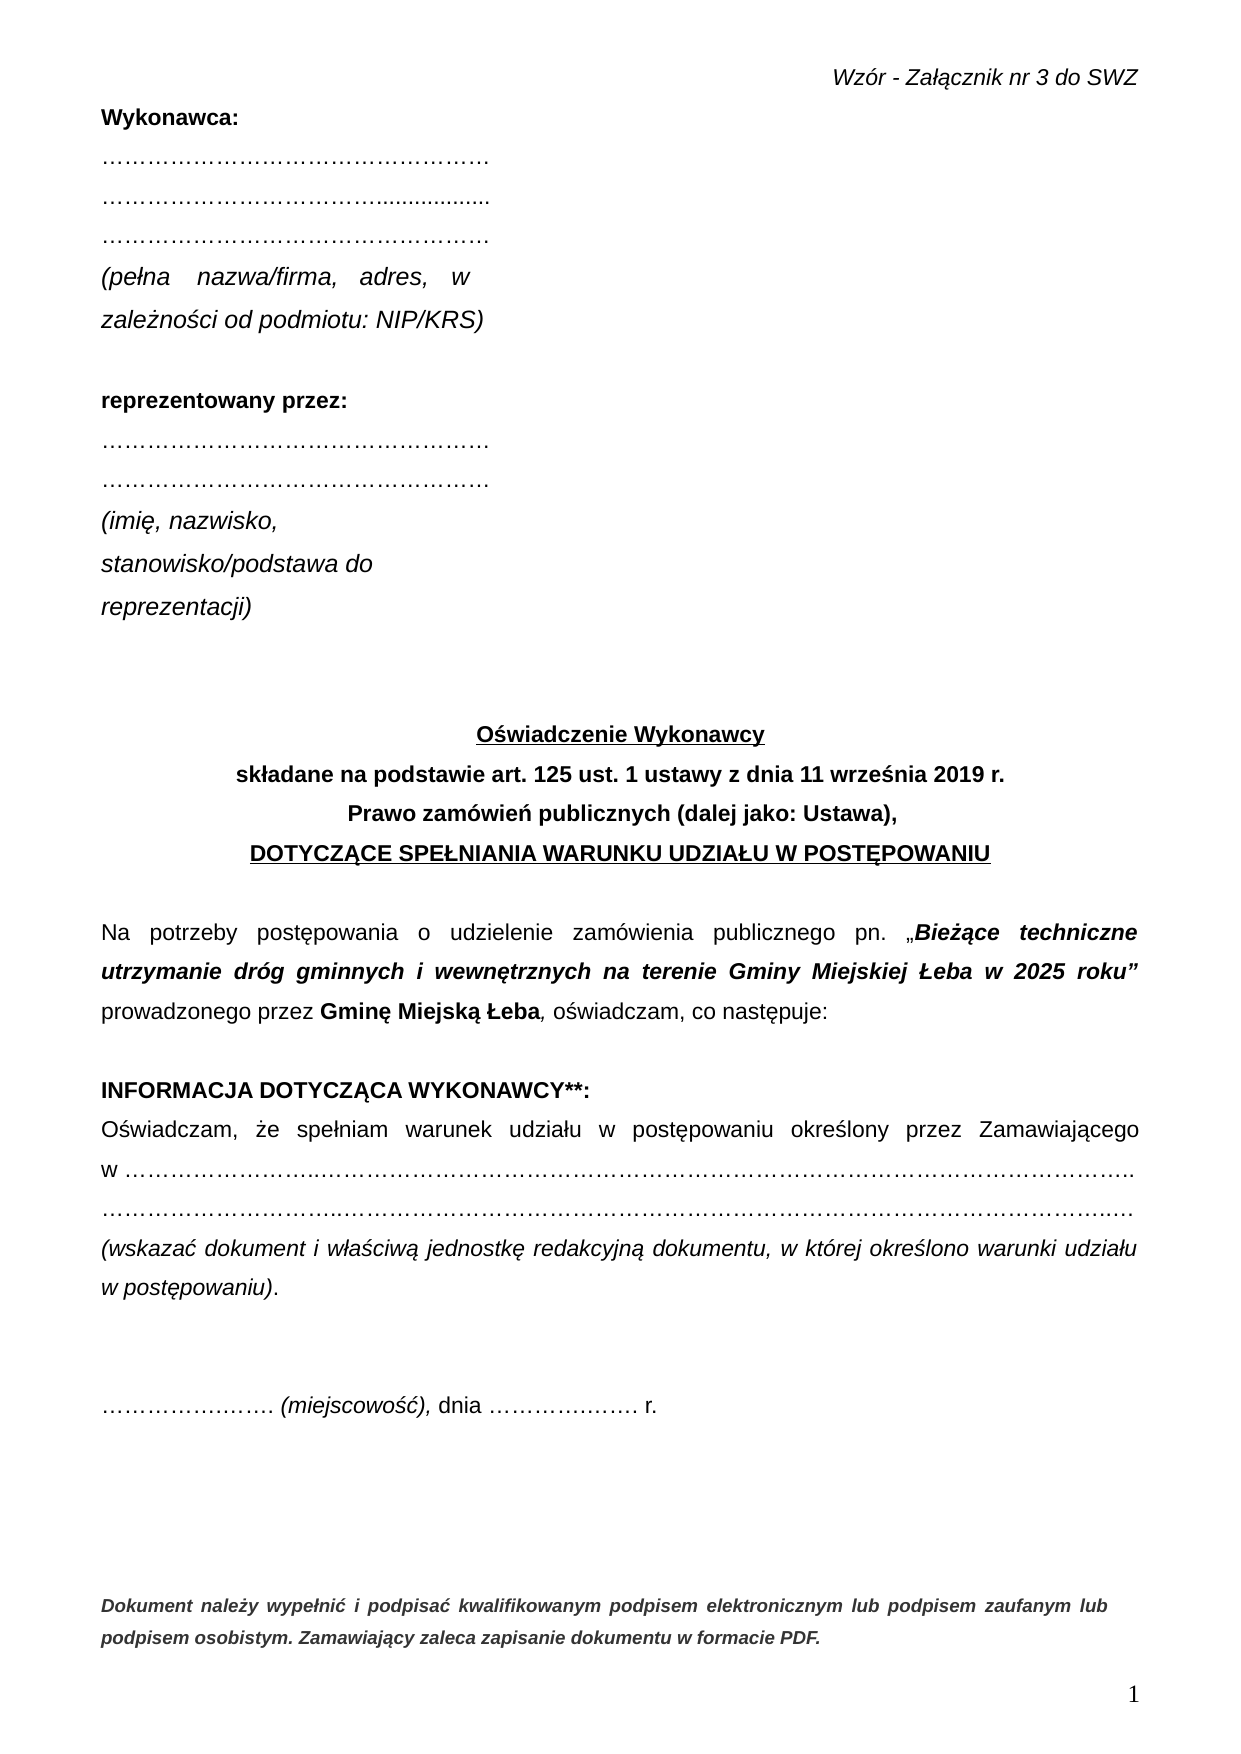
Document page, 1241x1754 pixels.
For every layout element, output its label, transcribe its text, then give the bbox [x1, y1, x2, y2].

text reprezentowany przez: [101, 387, 1140, 414]
text …………………………..………………………………………………………………………………………..… [101, 1195, 1140, 1221]
text składane na podstawie art. 125 ust. 1 ustawy z dnia 11 września 2019 r. [100, 761, 1140, 787]
text [1096, 1077, 1140, 1103]
text reprezentacji) [101, 592, 1140, 621]
text Oświadczenie Wykonawcy [100, 721, 1140, 748]
text …………….……. (miejscowość), dnia ………….……. r. [101, 1392, 1140, 1419]
text …………………………………………… [101, 427, 1140, 453]
text Prawo zamówień publicznych (dalej jako: Ustawa), [100, 800, 1144, 827]
text zależności od podmiotu: NIP/KRS) [101, 305, 1140, 333]
text Dokument należy wypełnić i podpisać kwalifikowanym podpisem elektronicznym lub podpisem zaufanym lub podpisem osobistym. Zamawiający zaleca zapisanie dokumentu w formacie PDF. [101, 1594, 1111, 1648]
text Wzór - Załącznik nr 3 do SWZ [776, 64, 1140, 91]
text Wykonawca: [101, 104, 1140, 130]
text …………………………………………… [101, 466, 1140, 493]
text Oświadczam, że spełniam warunek udziału w postępowaniu określony przez Zamawiającego w ……………………..…………………………………………………………………………………………….. [101, 1116, 1140, 1182]
text (wskazać dokument i właściwą jednostkę redakcyjną dokumentu, w której określono warunki udziału w postępowaniu). [101, 1234, 1140, 1300]
text ……………………………….................. [101, 183, 1140, 209]
text …………………………………………… [101, 222, 1140, 248]
text INFORMACJA DOTYCZĄCA WYKONAWCY**: [101, 1077, 1094, 1103]
text …………………………………………… [101, 143, 1140, 169]
text Na potrzeby postępowania o udzielenie zamówienia publicznego pn. „Bieżące techniczne utrzymanie dróg gminnych i wewnętrznych na terenie Gminy Miejskiej Łeba w 2025 roku” prowadzonego przez Gminę Miejską Łeba, oświadczam, co następuje: [101, 919, 1140, 1024]
text (pełna nazwa/firma, adres, w [101, 262, 1140, 290]
text DOTYCZĄCE SPEŁNIANIA WARUNKU UDZIAŁU W POSTĘPOWANIU [100, 840, 1140, 866]
text (imię, nazwisko, [101, 506, 1140, 534]
text stanowisko/podstawa do [101, 549, 1140, 578]
